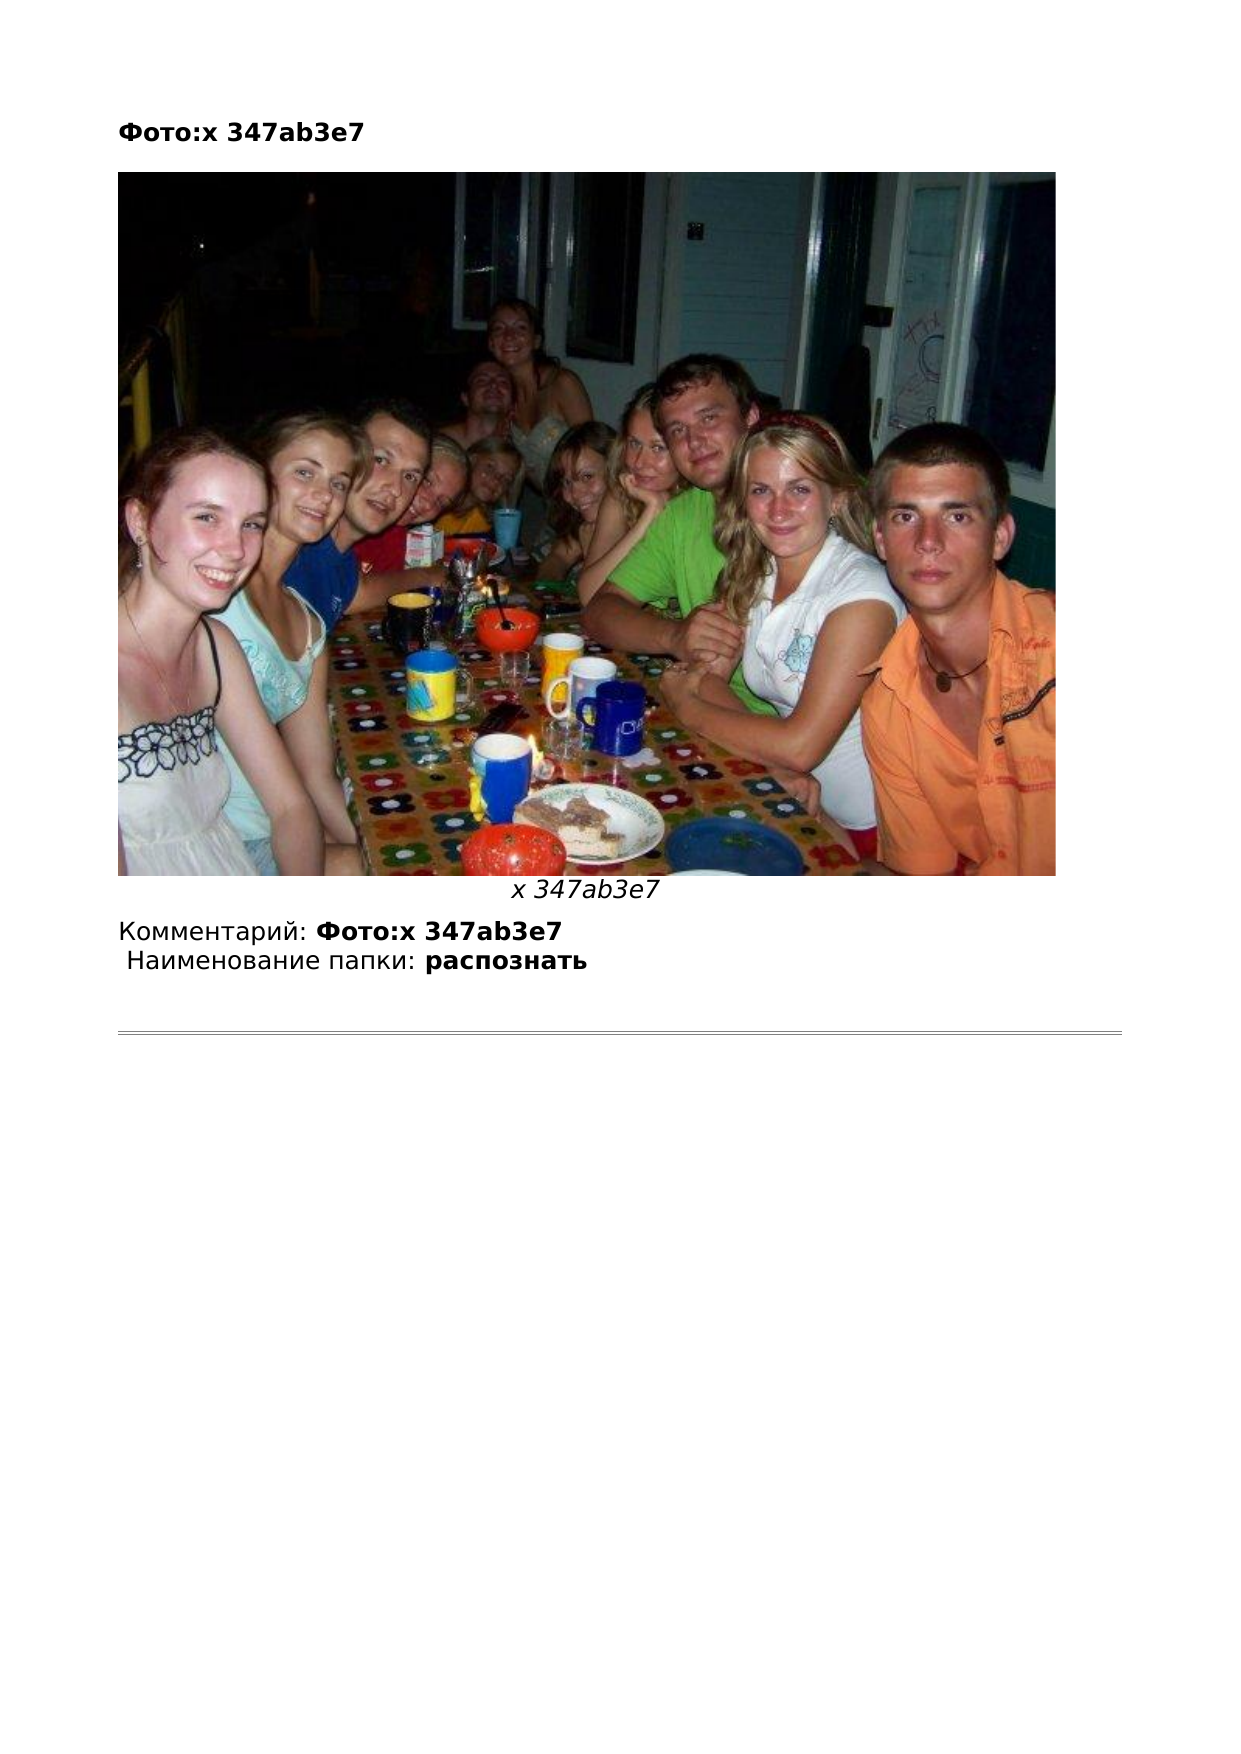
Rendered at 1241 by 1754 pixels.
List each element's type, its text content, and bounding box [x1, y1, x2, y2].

subtitle Фото:x 347ab3e7 [118, 118, 1122, 147]
text x 347ab3e7 [118, 876, 1056, 904]
picture [118, 172, 1056, 876]
text Комментарий: Фото:x 347ab3e7 Наименование папки: распознать [118, 917, 1122, 1004]
